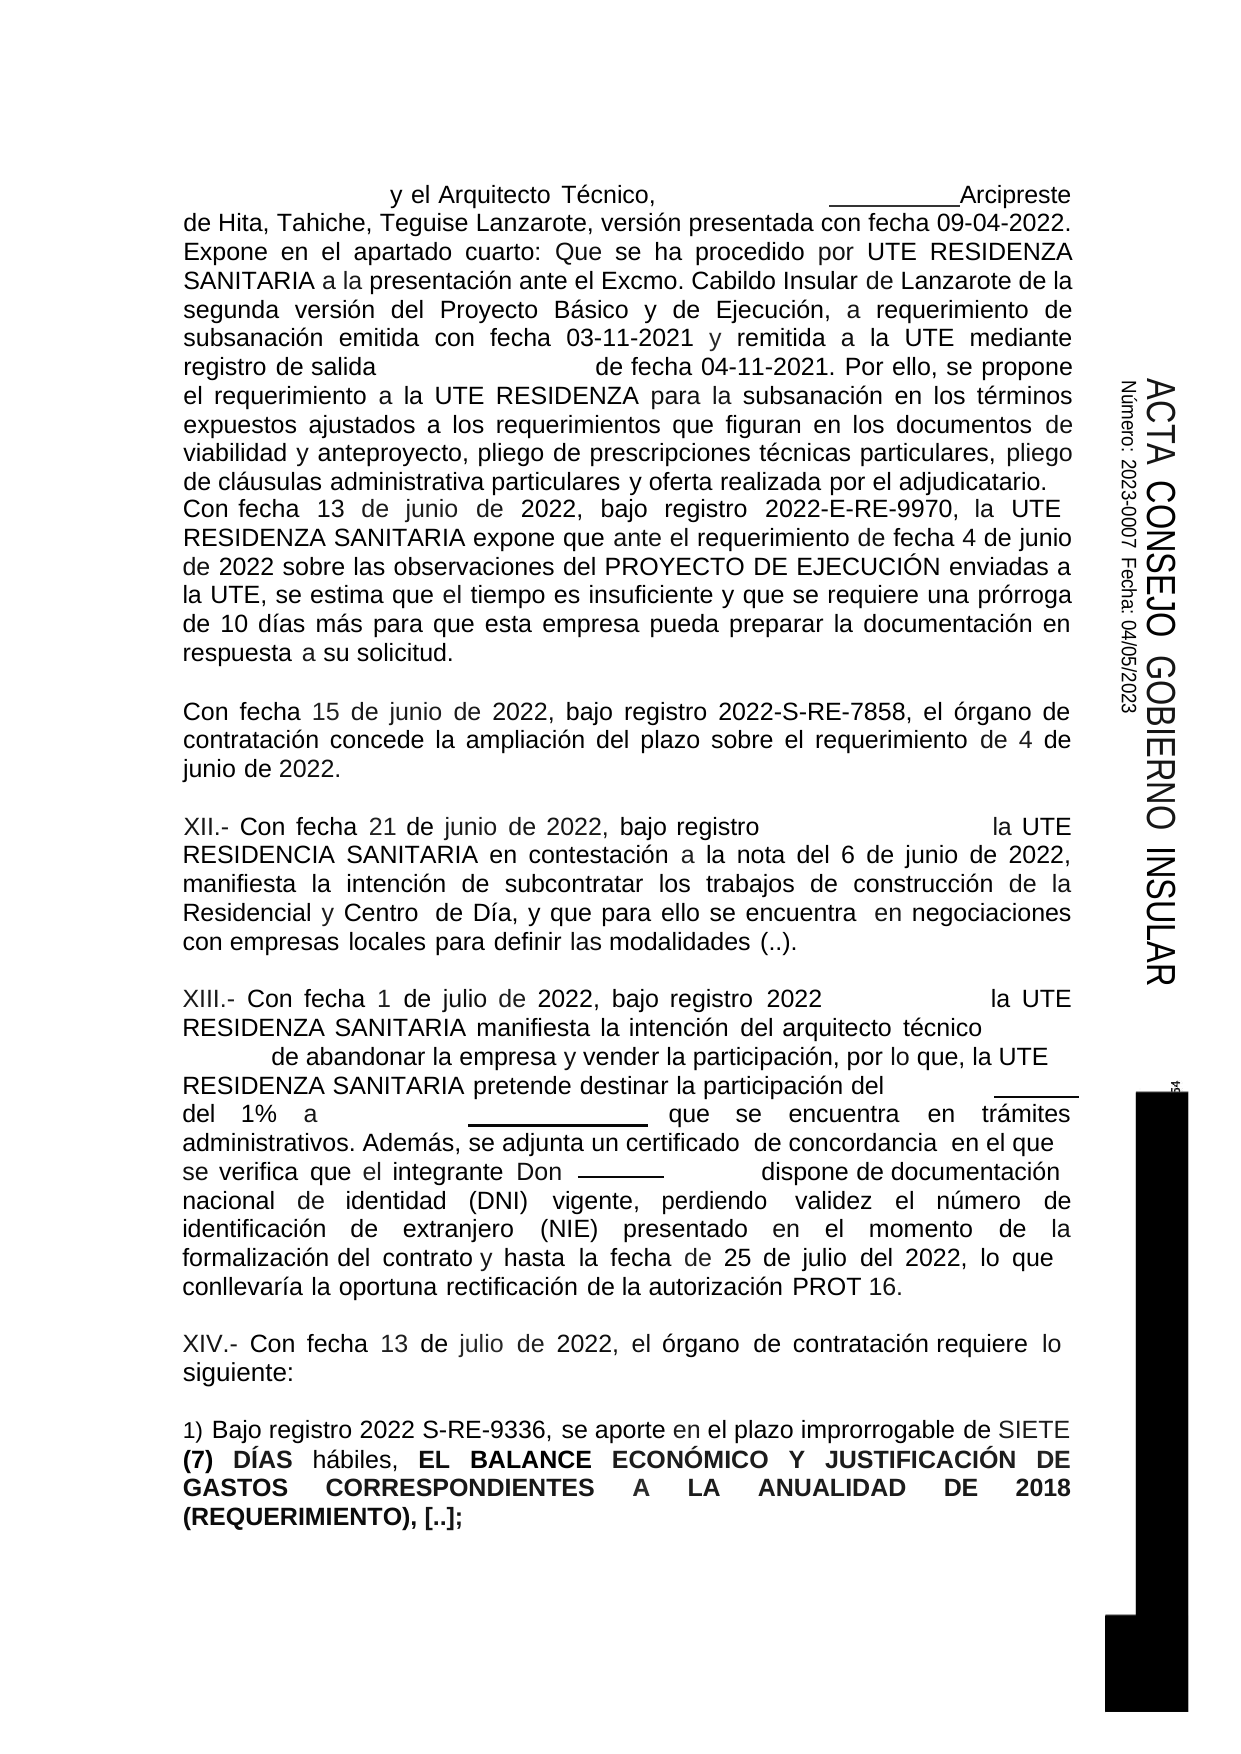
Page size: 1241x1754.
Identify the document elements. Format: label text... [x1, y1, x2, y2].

list Bajo registro 2022 S-RE-9336, se aporte en el plazo improrrogable de SIETE [183, 1416, 1104, 1445]
text de abandonar la empresa y vender la participación, por lo que, la UTE RESIDENZA SANITARIA pretende destinar la participación del del 1% a que se encuentra en trámites administrativos. Además, se adjunta un certificado de concordancia en el que se verifica que el integrante Don dispone de documentación nacional de identidad (DNI) vigente, perdiendo validez el número de identificación de extranjero (NIE) presentado en el momento de la formalización del contrato y hasta la fecha de 25 de julio del 2022, lo que conllevaría la oportuna rectificación de la autorización PROT 16. [182, 1042, 1079, 1301]
subtitle (7) DÍAS hábiles, EL BALANCE ECONÓMICO Y JUSTIFICACIÓN DE GASTOS CORRESPONDIENTES A LA ANUALIDAD DE 2018 (REQUERIMIENTO), [..]; [183, 1445, 1071, 1531]
text y el Arquitecto Técnico, Arcipreste de Hita, Tahiche, Teguise Lanzarote, versión presentada con fecha 09-04-2022. Expone en el apartado cuarto: Que se ha procedido por UTE RESIDENZA SANITARIA a la presentación ante el Excmo. Cabildo Insular de Lanzarote de la segunda versión del Proyecto Básico y de Ejecución, a requerimiento de subsanación emitida con fecha 03-11-2021 y remitida a la UTE mediante registro de salida de fecha 04-11-2021. Por ello, se propone el requerimiento a la UTE RESIDENZA para la subsanación en los términos expuestos ajustados a los requerimientos que figuran en los documentos de viabilidad y anteproyecto, pliego de prescripciones técnicas particulares, pliego de cláusulas administrativa particulares y oferta realizada por el adjudicatario. [183, 179, 1073, 496]
text Con fecha 13 de junio de 2022, bajo registro 2022-E-RE-9970, la UTE [183, 496, 1119, 523]
text Número: 2023-0007 Fecha: 04/05/2023 [1119, 380, 1140, 992]
text ACTA CONSEJO GOBIERNO INSULAR [1140, 379, 1183, 992]
text XIV.- Con fecha 13 de julio de 2022, el órgano de contratación requiere lo [182, 1330, 1104, 1358]
subtitle [1189, 1358, 1207, 1387]
subtitle siguiente: [183, 1358, 1104, 1387]
text Con fecha 15 de junio de 2022, bajo registro 2022-S-RE-7858, el órgano de contratación concede la ampliación del plazo sobre el requerimiento de 4 de junio de 2022. [183, 696, 1071, 783]
text RESIDENZA SANITARIA expone que ante el requerimiento de fecha 4 de junio de 2022 sobre las observaciones del PROYECTO DE EJECUCIÓN enviadas a la UTE, se estima que el tiempo es insuficiente y que se requiere una prórroga de 10 días más para que esta empresa pueda preparar la documentación en respuesta a su solicitud. [182, 523, 1073, 667]
text XII.- Con fecha 21 de junio de 2022, bajo registro la UTE RESIDENCIA SANITARIA en contestación a la nota del 6 de junio de 2022, manifiesta la intención de subcontratar los trabajos de construcción de la Residencial y Centro de Día, y que para ello se encuentra en negociaciones con empresas locales para definir las modalidades (..). [182, 811, 1072, 955]
text XIII.- Con fecha 1 de julio de 2022, bajo registro 2022 la UTE RESIDENZA SANITARIA manifiesta la intención del arquitecto técnico [182, 984, 1072, 1042]
picture [1104, 1080, 1189, 1713]
